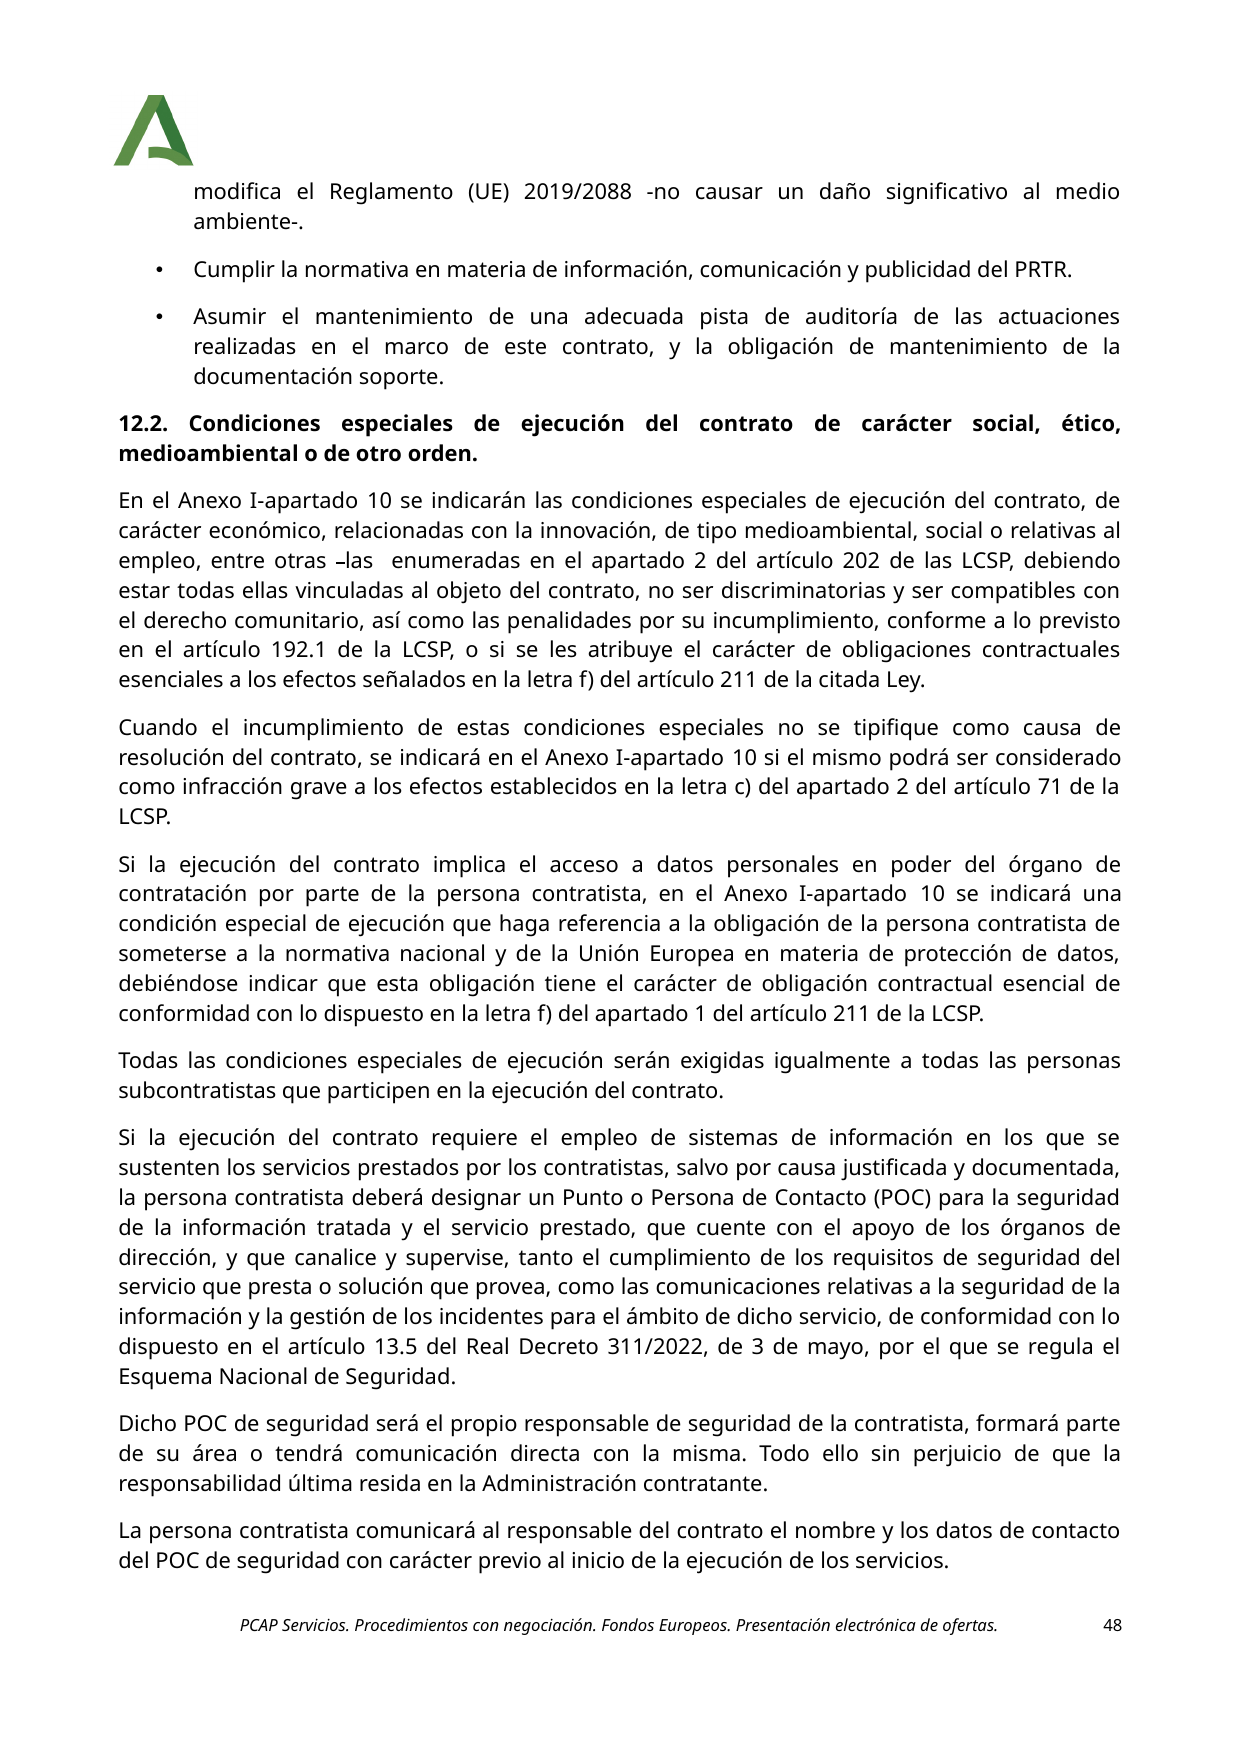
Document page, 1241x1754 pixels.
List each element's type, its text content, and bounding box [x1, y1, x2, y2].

text Si la ejecución del contrato requiere el empleo de sistemas de información en los que se sustenten los servicios prestados por los contratistas, salvo por causa justificada y documentada, la persona contratista deberá designar un Punto o Persona de Contacto (POC) para la seguridad de la información tratada y el servicio prestado, que cuente con el apoyo de los órganos de dirección, y que canalice y supervise, tanto el cumplimiento de los requisitos de seguridad del servicio que presta o solución que provea, como las comunicaciones relativas a la seguridad de la información y la gestión de los incidentes para el ámbito de dicho servicio, de conformidad con lo dispuesto en el artículo 13.5 del Real Decreto 311/2022, de 3 de mayo, por el que se regula el Esquema Nacional de Seguridad. [118, 1122, 1122, 1391]
text Cuando el incumplimiento de estas condiciones especiales no se tipifique como causa de resolución del contrato, se indicará en el Anexo I-apartado 10 si el mismo podrá ser considerado como infracción grave a los efectos establecidos en la letra c) del apartado 2 del artículo 71 de la LCSP. [118, 712, 1122, 831]
text En el Anexo I-apartado 10 se indicarán las condiciones especiales de ejecución del contrato, de carácter económico, relacionadas con la innovación, de tipo medioambiental, social o relativas al empleo, entre otras las enumeradas en el apartado 2 del artículo 202 de las LCSP, debiendo estar todas ellas vinculadas al objeto del contrato, no ser discriminatorias y ser compatibles con el derecho comunitario, así como las penalidades por su incumplimiento, conforme a lo previsto en el artículo 192.1 de la LCSP, o si se les atribuye el carácter de obligaciones contractuales esenciales a los efectos señalados en la letra f) del artículo 211 de la citada Ley. [118, 486, 1122, 694]
text Si la ejecución del contrato implica el acceso a datos personales en poder del órgano de contratación por parte de la persona contratista, en el Anexo I-apartado 10 se indicará una condición especial de ejecución que haga referencia a la obligación de la persona contratista de someterse a la normativa nacional y de la Unión Europea en materia de protección de datos, debiéndose indicar que esta obligación tiene el carácter de obligación contractual esencial de conformidad con lo dispuesto en la letra f) del apartado 1 del artículo 211 de la LCSP. [118, 849, 1122, 1027]
list modifica el Reglamento (UE) 2019/2088 -no causar un daño significativo al medio ambiente-. [156, 176, 1122, 236]
text Todas las condiciones especiales de ejecución serán exigidas igualmente a todas las personas subcontratistas que participen en la ejecución del contrato. [118, 1045, 1122, 1105]
subtitle 12.2. Condiciones especiales de ejecución del contrato de carácter social, ético, medioambiental o de otro orden. [118, 408, 1122, 468]
text Dicho POC de seguridad será el propio responsable de seguridad de la contratista, formará parte de su área o tendrá comunicación directa con la misma. Todo ello sin perjuicio de que la responsabilidad última resida en la Administración contratante. [118, 1408, 1122, 1498]
list Cumplir la normativa en materia de información, comunicación y publicidad del PRTR. [156, 254, 1122, 283]
picture [109, 91, 198, 170]
list Asumir el mantenimiento de una adecuada pista de auditoría de las actuaciones realizadas en el marco de este contrato, y la obligación de mantenimiento de la documentación soporte. [156, 301, 1122, 391]
text La persona contratista comunicará al responsable del contrato el nombre y los datos de contacto del POC de seguridad con carácter previo al inicio de la ejecución de los servicios. [118, 1515, 1122, 1575]
